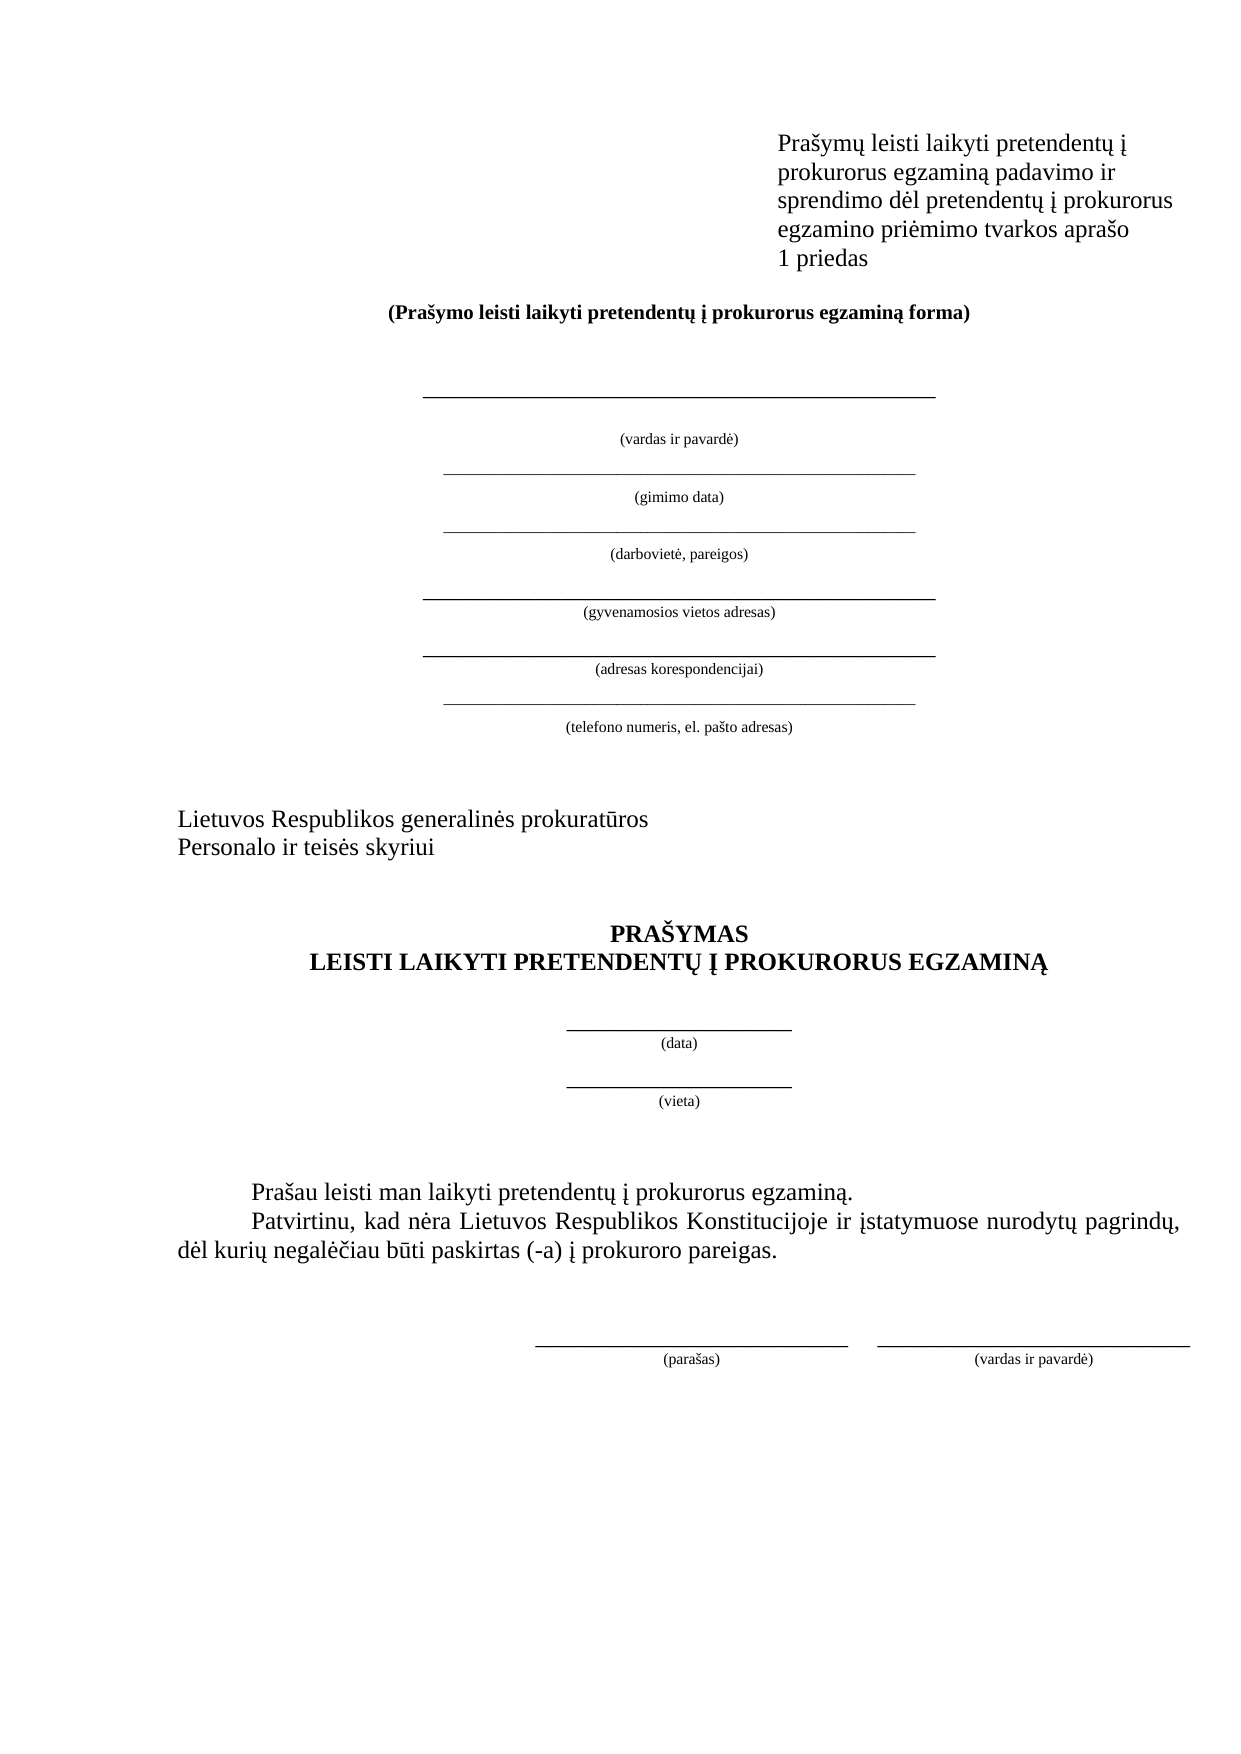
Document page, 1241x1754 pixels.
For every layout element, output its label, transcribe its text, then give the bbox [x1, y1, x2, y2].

text 1 priedas [702, 243, 1181, 272]
table_header [178, 1321, 520, 1379]
table_header _________________________ (vardas ir pavardė) [863, 1321, 1205, 1379]
text __________________ [177, 1005, 1181, 1034]
text _________________________________________ [177, 574, 1181, 602]
text PRAŠYMAS [177, 919, 1181, 947]
text (gyvenamosios vietos adresas) [177, 602, 1181, 631]
text egzamino priėmimo tvarkos aprašo [777, 214, 1181, 243]
text Prašymų leisti laikyti pretendentų į [777, 128, 1181, 157]
text (telefono numeris, el. pašto adresas) [177, 717, 1181, 746]
text (data) [177, 1034, 1181, 1062]
text sprendimo dėl pretendentų į prokurorus [777, 185, 1181, 214]
text ____________________________________________________________ [177, 689, 1181, 717]
text (Prašymo leisti laikyti pretendentų į prokurorus egzaminą forma) [177, 300, 1181, 324]
text Patvirtinu, kad nėra Lietuvos Respublikos Konstitucijoje ir įstatymuose nurodytų pagrindų, dėl kurių negalėčiau būti paskirtas (-a) į prokuroro pareigas. [177, 1206, 1181, 1264]
text Prašau leisti man laikyti pretendentų į prokurorus egzaminą. [177, 1177, 1181, 1206]
text _________________________________________ [177, 372, 1181, 401]
text ____________________________________________________________ [177, 516, 1181, 545]
text (adresas korespondencijai) [177, 660, 1181, 689]
table_header _________________________ (parašas) [520, 1321, 863, 1379]
text (vieta) [177, 1091, 1181, 1120]
text LEISTI LAIKYTI PRETENDENTŲ Į PROKURORUS EGZAMINĄ [177, 947, 1181, 976]
text _________________________________________ [177, 631, 1181, 660]
text prokurorus egzaminą padavimo ir [777, 157, 1181, 185]
text ____________________________________________________________ [177, 459, 1181, 487]
text (vardas ir pavardė) [177, 430, 1181, 459]
text (gimimo data) [177, 487, 1181, 516]
text Lietuvos Respublikos generalinės prokuratūros Personalo ir teisės skyriui [177, 804, 1181, 861]
text __________________ [177, 1062, 1181, 1091]
text (darbovietė, pareigos) [177, 545, 1181, 574]
